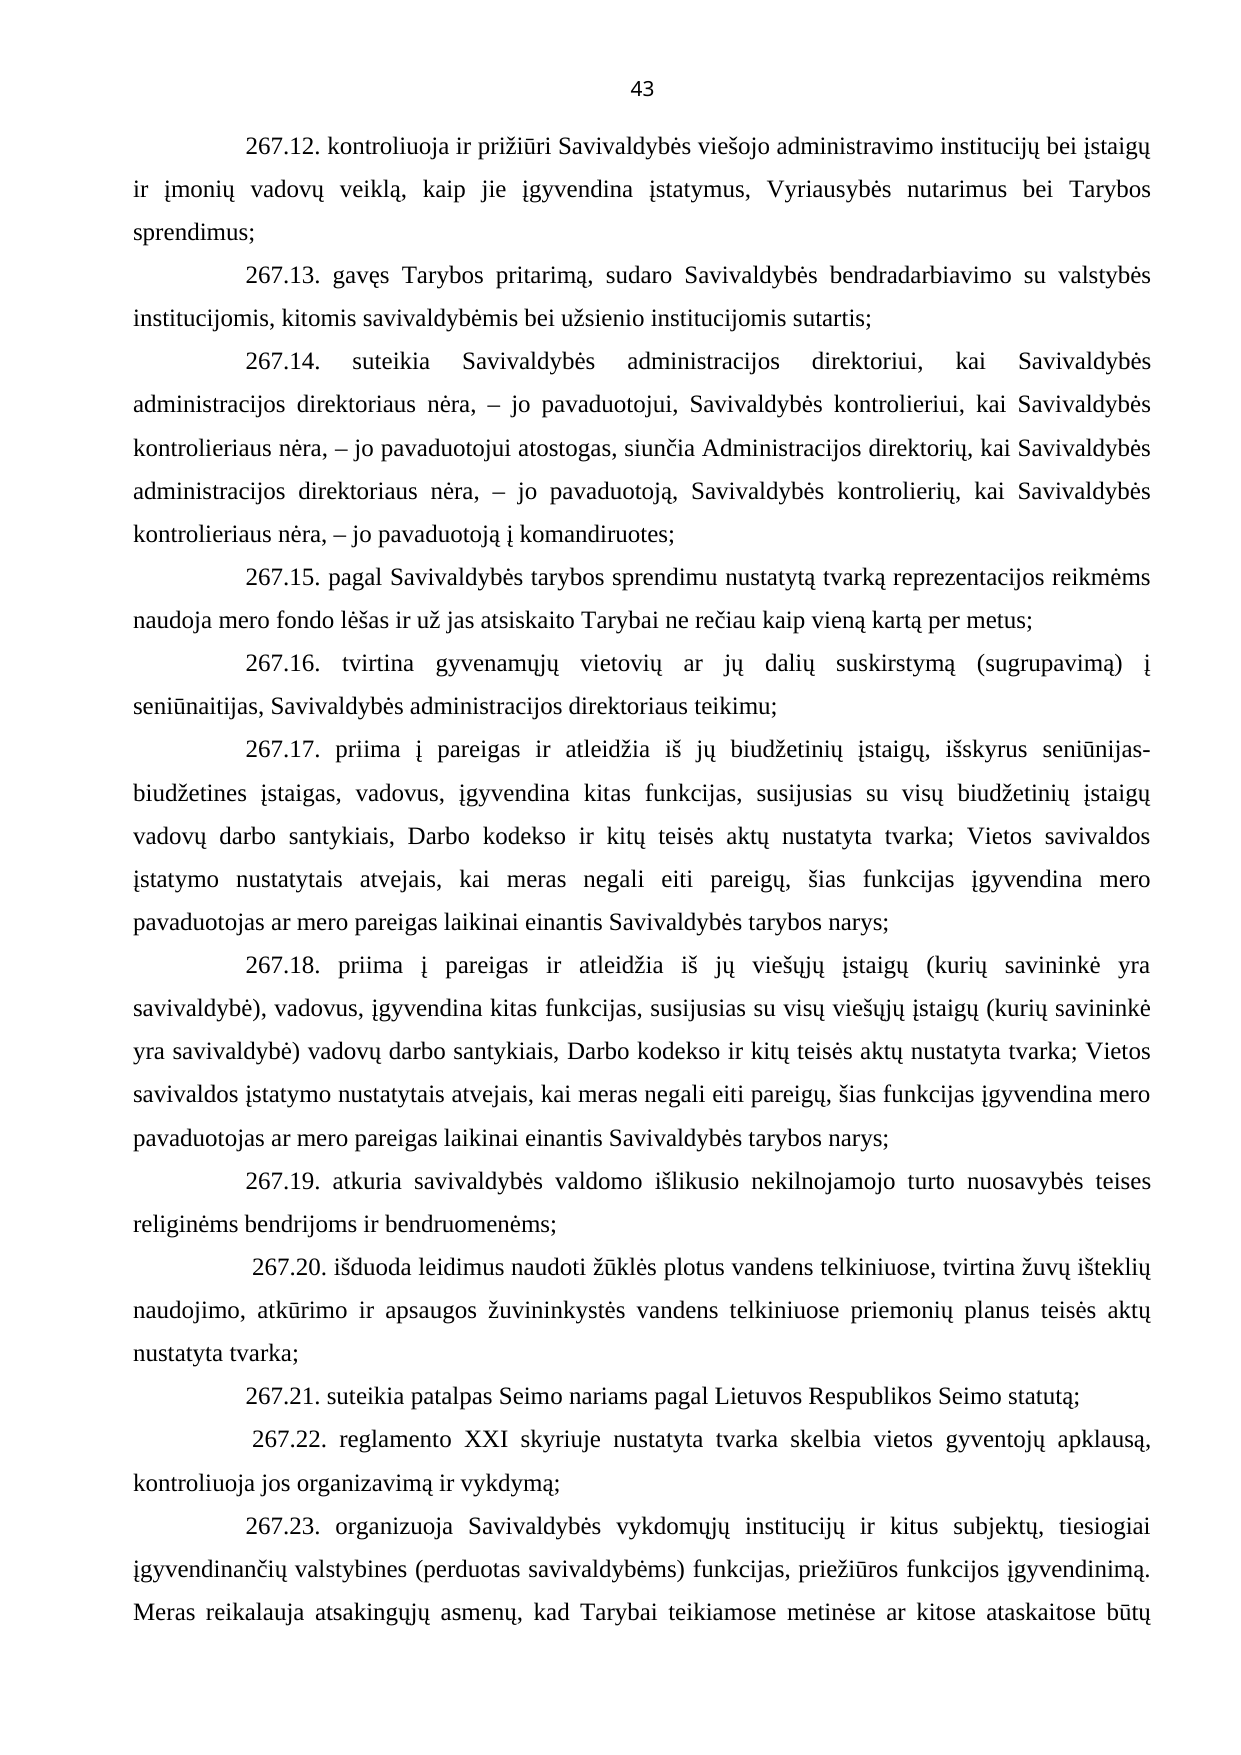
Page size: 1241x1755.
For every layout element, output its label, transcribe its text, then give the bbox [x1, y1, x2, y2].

text 267.21. suteikia patalpas Seimo nariams pagal Lietuvos Respublikos Seimo statutą; [133, 1381, 1152, 1410]
text 267.23. organizuoja Savivaldybės vykdomųjų institucijų ir kitus subjektų, tiesiogiai įgyvendinančių valstybines (perduotas savivaldybėms) funkcijas, priežiūros funkcijos įgyvendinimą. Meras reikalauja atsakingųjų asmenų, kad Tarybai teikiamose metinėse ar kitose ataskaitose būtų [133, 1511, 1152, 1626]
text 267.18. priima į pareigas ir atleidžia iš jų viešųjų įstaigų (kurių savininkė yra savivaldybė), vadovus, įgyvendina kitas funkcijas, susijusias su visų viešųjų įstaigų (kurių savininkė yra savivaldybė) vadovų darbo santykiais, Darbo kodekso ir kitų teisės aktų nustatyta tvarka; Vietos savivaldos įstatymo nustatytais atvejais, kai meras negali eiti pareigų, šias funkcijas įgyvendina mero pavaduotojas ar mero pareigas laikinai einantis Savivaldybės tarybos narys; [133, 950, 1152, 1151]
text 267.19. atkuria savivaldybės valdomo išlikusio nekilnojamojo turto nuosavybės teises religinėms bendrijoms ir bendruomenėms; [133, 1166, 1152, 1238]
text 267.14. suteikia Savivaldybės administracijos direktoriui, kai Savivaldybės administracijos direktoriaus nėra, – jo pavaduotojui, Savivaldybės kontrolieriui, kai Savivaldybės kontrolieriaus nėra, – jo pavaduotojui atostogas, siunčia Administracijos direktorių, kai Savivaldybės administracijos direktoriaus nėra, – jo pavaduotoją, Savivaldybės kontrolierių, kai Savivaldybės kontrolieriaus nėra, – jo pavaduotoją į komandiruotes; [133, 346, 1152, 548]
text 267.20. išduoda leidimus naudoti žūklės plotus vandens telkiniuose, tvirtina žuvų išteklių naudojimo, atkūrimo ir apsaugos žuvininkystės vandens telkiniuose priemonių planus teisės aktų nustatyta tvarka; [133, 1252, 1152, 1367]
text 267.17. priima į pareigas ir atleidžia iš jų biudžetinių įstaigų, išskyrus seniūnijas-biudžetines įstaigas, vadovus, įgyvendina kitas funkcijas, susijusias su visų biudžetinių įstaigų vadovų darbo santykiais, Darbo kodekso ir kitų teisės aktų nustatyta tvarka; Vietos savivaldos įstatymo nustatytais atvejais, kai meras negali eiti pareigų, šias funkcijas įgyvendina mero pavaduotojas ar mero pareigas laikinai einantis Savivaldybės tarybos narys; [133, 734, 1152, 936]
text 267.15. pagal Savivaldybės tarybos sprendimu nustatytą tvarką reprezentacijos reikmėms naudoja mero fondo lėšas ir už jas atsiskaito Tarybai ne rečiau kaip vieną kartą per metus; [133, 562, 1152, 634]
text 267.12. kontroliuoja ir prižiūri Savivaldybės viešojo administravimo institucijų bei įstaigų ir įmonių vadovų veiklą, kaip jie įgyvendina įstatymus, Vyriausybės nutarimus bei Tarybos sprendimus; [133, 131, 1152, 246]
text 267.13. gavęs Tarybos pritarimą, sudaro Savivaldybės bendradarbiavimo su valstybės institucijomis, kitomis savivaldybėmis bei užsienio institucijomis sutartis; [133, 260, 1152, 332]
text 267.22. reglamento XXI skyriuje nustatyta tvarka skelbia vietos gyventojų apklausą, kontroliuoja jos organizavimą ir vykdymą; [133, 1424, 1152, 1496]
text 267.16. tvirtina gyvenamųjų vietovių ar jų dalių suskirstymą (sugrupavimą) į seniūnaitijas, Savivaldybės administracijos direktoriaus teikimu; [133, 648, 1152, 720]
